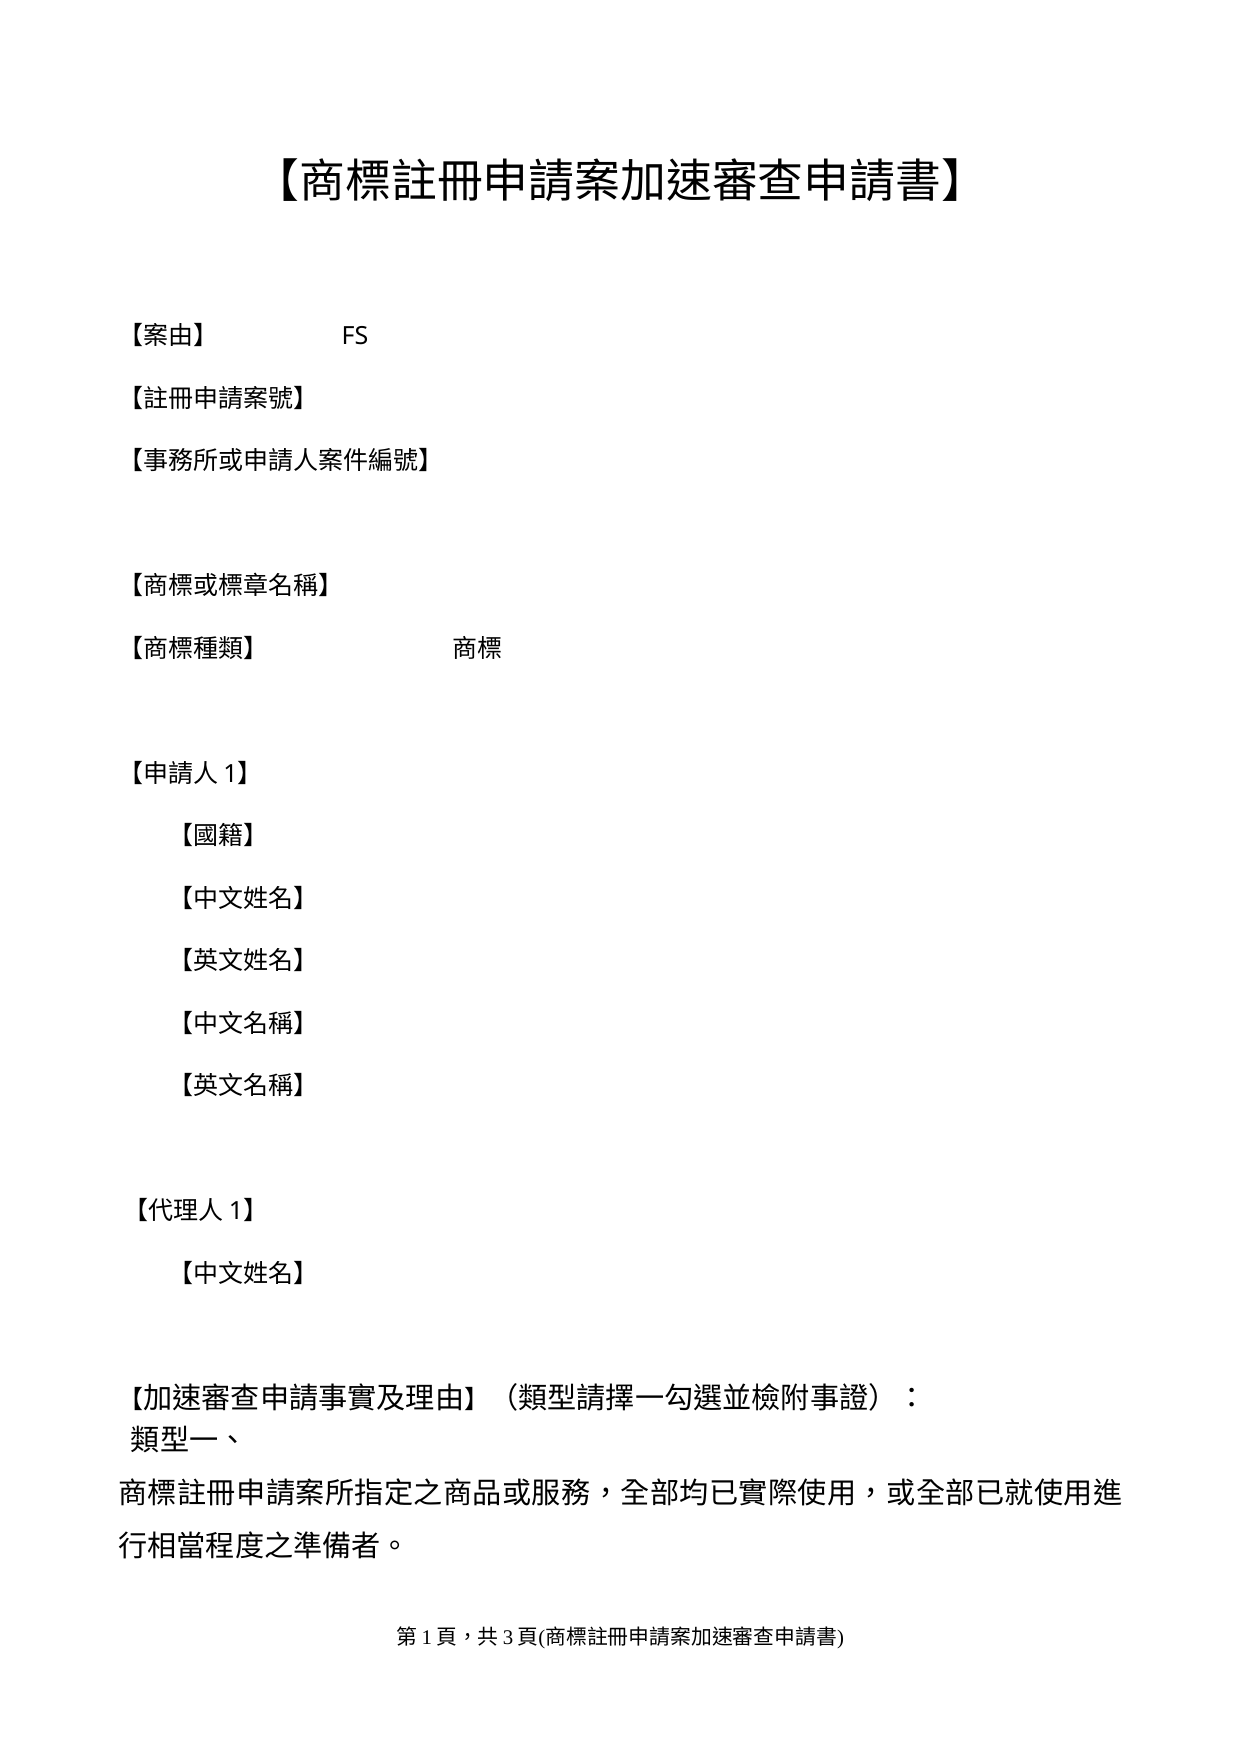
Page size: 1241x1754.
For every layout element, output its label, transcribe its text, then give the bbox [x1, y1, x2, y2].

text 【中文姓名】 [118, 1229, 1122, 1292]
text 【商標種類】 商標 [118, 604, 1122, 667]
text 類型一、 [118, 1417, 1125, 1459]
text 【商標或標章名稱】 [118, 542, 1122, 604]
text 【加速審查申請事實及理由】（類型請擇一勾選並檢附事證）： [118, 1354, 1122, 1417]
text 【事務所或申請人案件編號】 [118, 417, 1122, 479]
text 【英文姓名】 [118, 917, 1122, 979]
text 【中文姓名】 [118, 854, 1122, 917]
text 【國籍】 [118, 792, 1122, 854]
text 【申請人1】 [118, 729, 1122, 792]
text 【註冊申請案號】 [118, 354, 1122, 417]
text 【代理人1】 [118, 1167, 1122, 1229]
text 【商標註冊申請案加速審查申請書】 [118, 104, 1122, 229]
text 【中文名稱】 [118, 979, 1122, 1042]
text 【英文名稱】 [118, 1042, 1122, 1104]
text 商標註冊申請案所指定之商品或服務，全部均已實際使用，或全部已就使用進行相當程度之準備者。 [118, 1470, 1125, 1565]
text 【案由】 FS [118, 292, 1122, 354]
